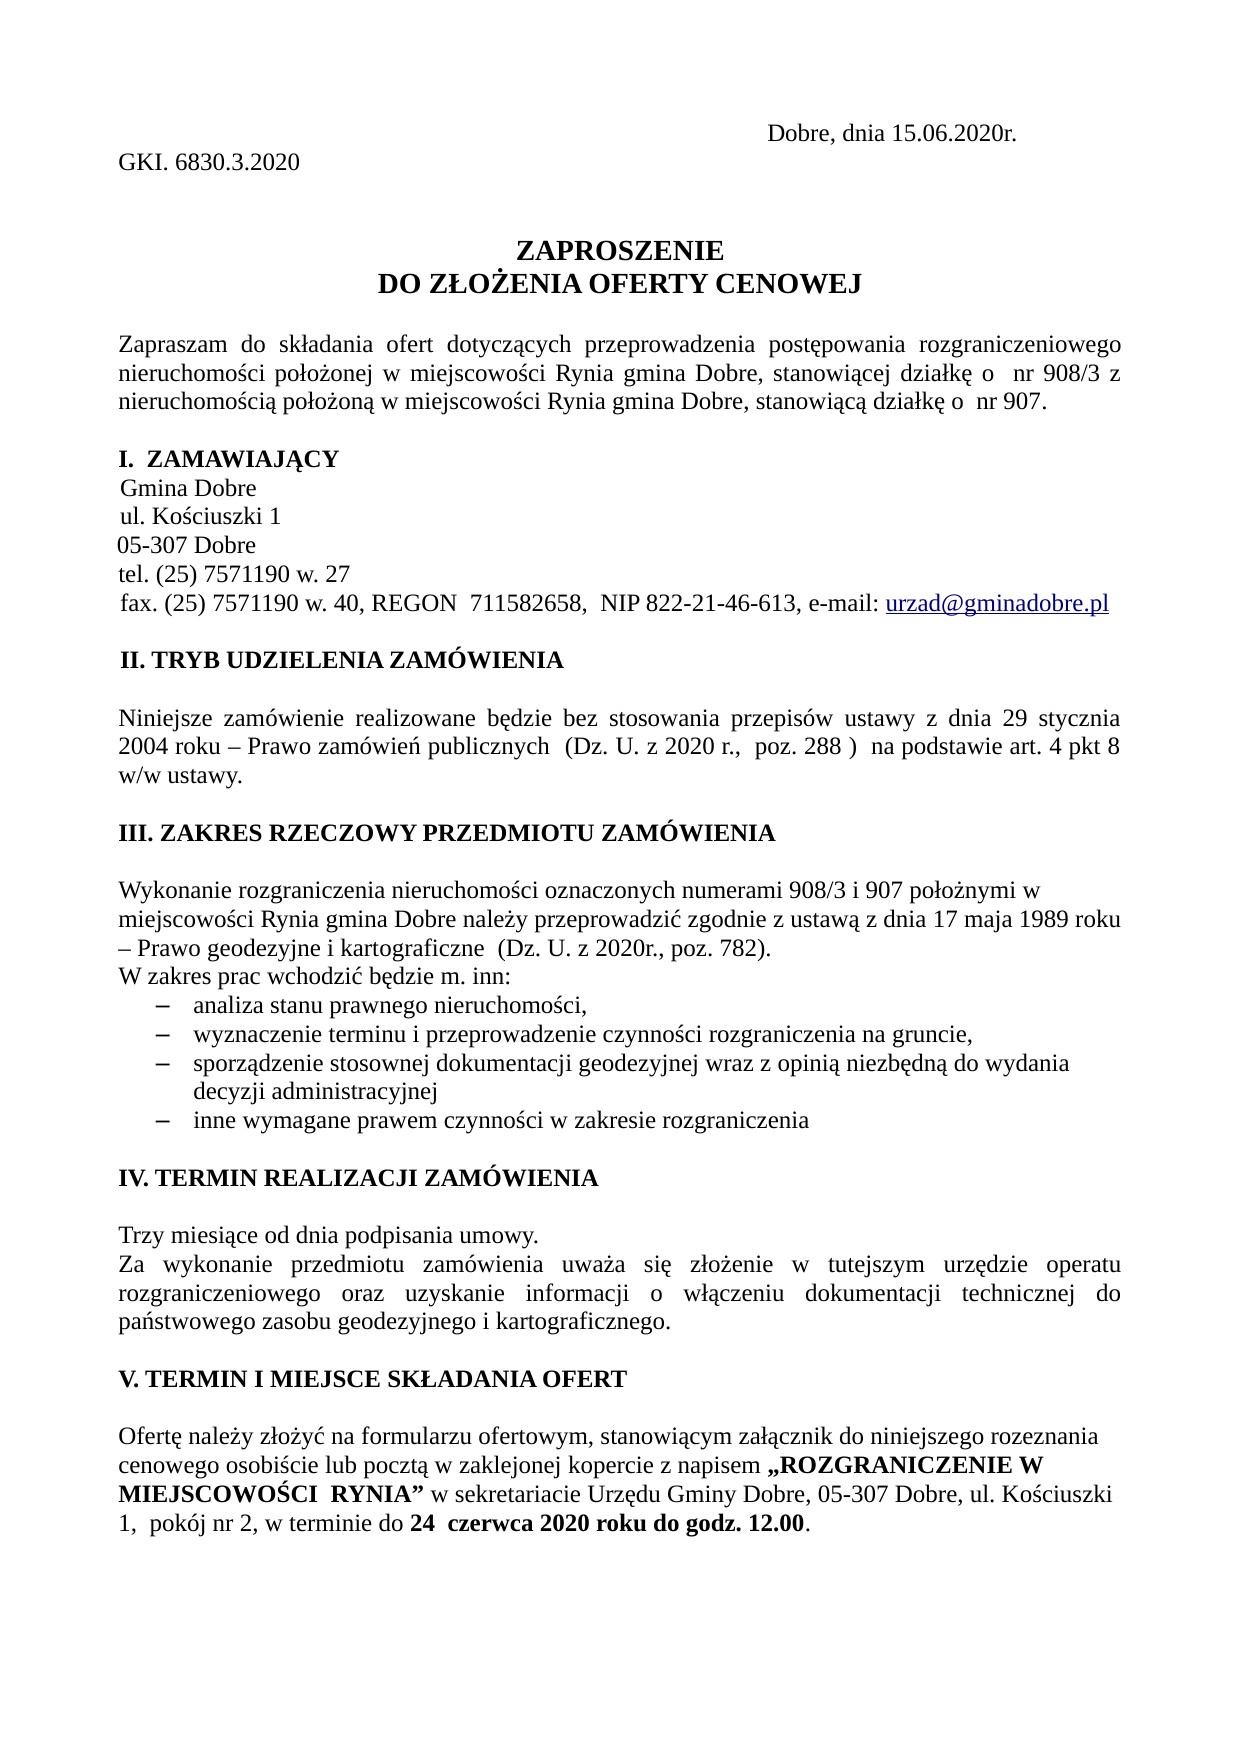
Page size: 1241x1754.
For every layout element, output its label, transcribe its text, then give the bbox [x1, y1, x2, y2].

list Gmina Dobre ul. Kościuszki 1 [82, 473, 1122, 530]
list analiza stanu prawnego nieruchomości, [156, 990, 1122, 1019]
list sporządzenie stosownej dokumentacji geodezyjnej wraz z opinią niezbędną do wydania decyzji administracyjnej [156, 1048, 1122, 1105]
text Trzy miesiące od dnia podpisania umowy. [118, 1220, 1122, 1249]
text Zapraszam do składania ofert dotyczących przeprowadzenia postępowania rozgraniczeniowego nieruchomości położonej w miejscowości Rynia gmina Dobre, stanowiącej działkę o nr 908/3 z nieruchomością położoną w miejscowości Rynia gmina Dobre, stanowiącą działkę o nr 907. [118, 329, 1122, 415]
text I. ZAMAWIAJĄCY [81, 444, 1122, 473]
text V. TERMIN I MIEJSCE SKŁADANIA OFERT [118, 1364, 1122, 1393]
text Wykonanie rozgraniczenia nieruchomości oznaczonych numerami 908/3 i 907 położnymi w miejscowości Rynia gmina Dobre należy przeprowadzić zgodnie z ustawą z dnia 17 maja 1989 roku – Prawo geodezyjne i kartograficzne (Dz. U. z 2020r., poz. 782). [118, 875, 1122, 961]
text Ofertę należy złożyć na formularzu ofertowym, stanowiącym załącznik do niniejszego rozeznania cenowego osobiście lub pocztą w zaklejonej kopercie z napisem „ROZGRANICZENIE W MIEJSCOWOŚCI RYNIA” w sekretariacie Urzędu Gminy Dobre, 05-307 Dobre, ul. Kościuszki 1, pokój nr 2, w terminie do 24 czerwca 2020 roku do godz. 12.00. [118, 1421, 1122, 1536]
text III. ZAKRES RZECZOWY PRZEDMIOTU ZAMÓWIENIA [118, 818, 1122, 846]
text DO ZŁOŻENIA OFERTY CENOWEJ [118, 267, 1122, 300]
list fax. (25) 7571190 w. 40, REGON 711582658, NIP 822-21-46-613, e-mail: urzad@gminadobre.pl [82, 588, 1122, 616]
text Dobre, dnia 15.06.2020r. [118, 118, 1122, 147]
text IV. TERMIN REALIZACJI ZAMÓWIENIA [118, 1163, 1122, 1191]
text W zakres prac wchodzić będzie m. inn: [118, 961, 1122, 990]
text ZAPROSZENIE [118, 233, 1122, 267]
list wyznaczenie terminu i przeprowadzenie czynności rozgraniczenia na gruncie, [156, 1019, 1122, 1048]
list II. TRYB UDZIELENIA ZAMÓWIENIA [120, 645, 1122, 674]
list tel. (25) 7571190 w. 27 [81, 559, 1122, 588]
text GKI. 6830.3.2020 [118, 147, 1122, 176]
text Za wykonanie przedmiotu zamówienia uważa się złożenie w tutejszym urzędzie operatu rozgraniczeniowego oraz uzyskanie informacji o włączeniu dokumentacji technicznej do państwowego zasobu geodezyjnego i kartograficznego. [118, 1249, 1122, 1335]
list 05-307 Dobre [115, 530, 1122, 559]
list inne wymagane prawem czynności w zakresie rozgraniczenia [156, 1105, 1122, 1134]
text Niniejsze zamówienie realizowane będzie bez stosowania przepisów ustawy z dnia 29 stycznia 2004 roku – Prawo zamówień publicznych (Dz. U. z 2020 r., poz. 288 ) na podstawie art. 4 pkt 8 w/w ustawy. [118, 703, 1122, 789]
